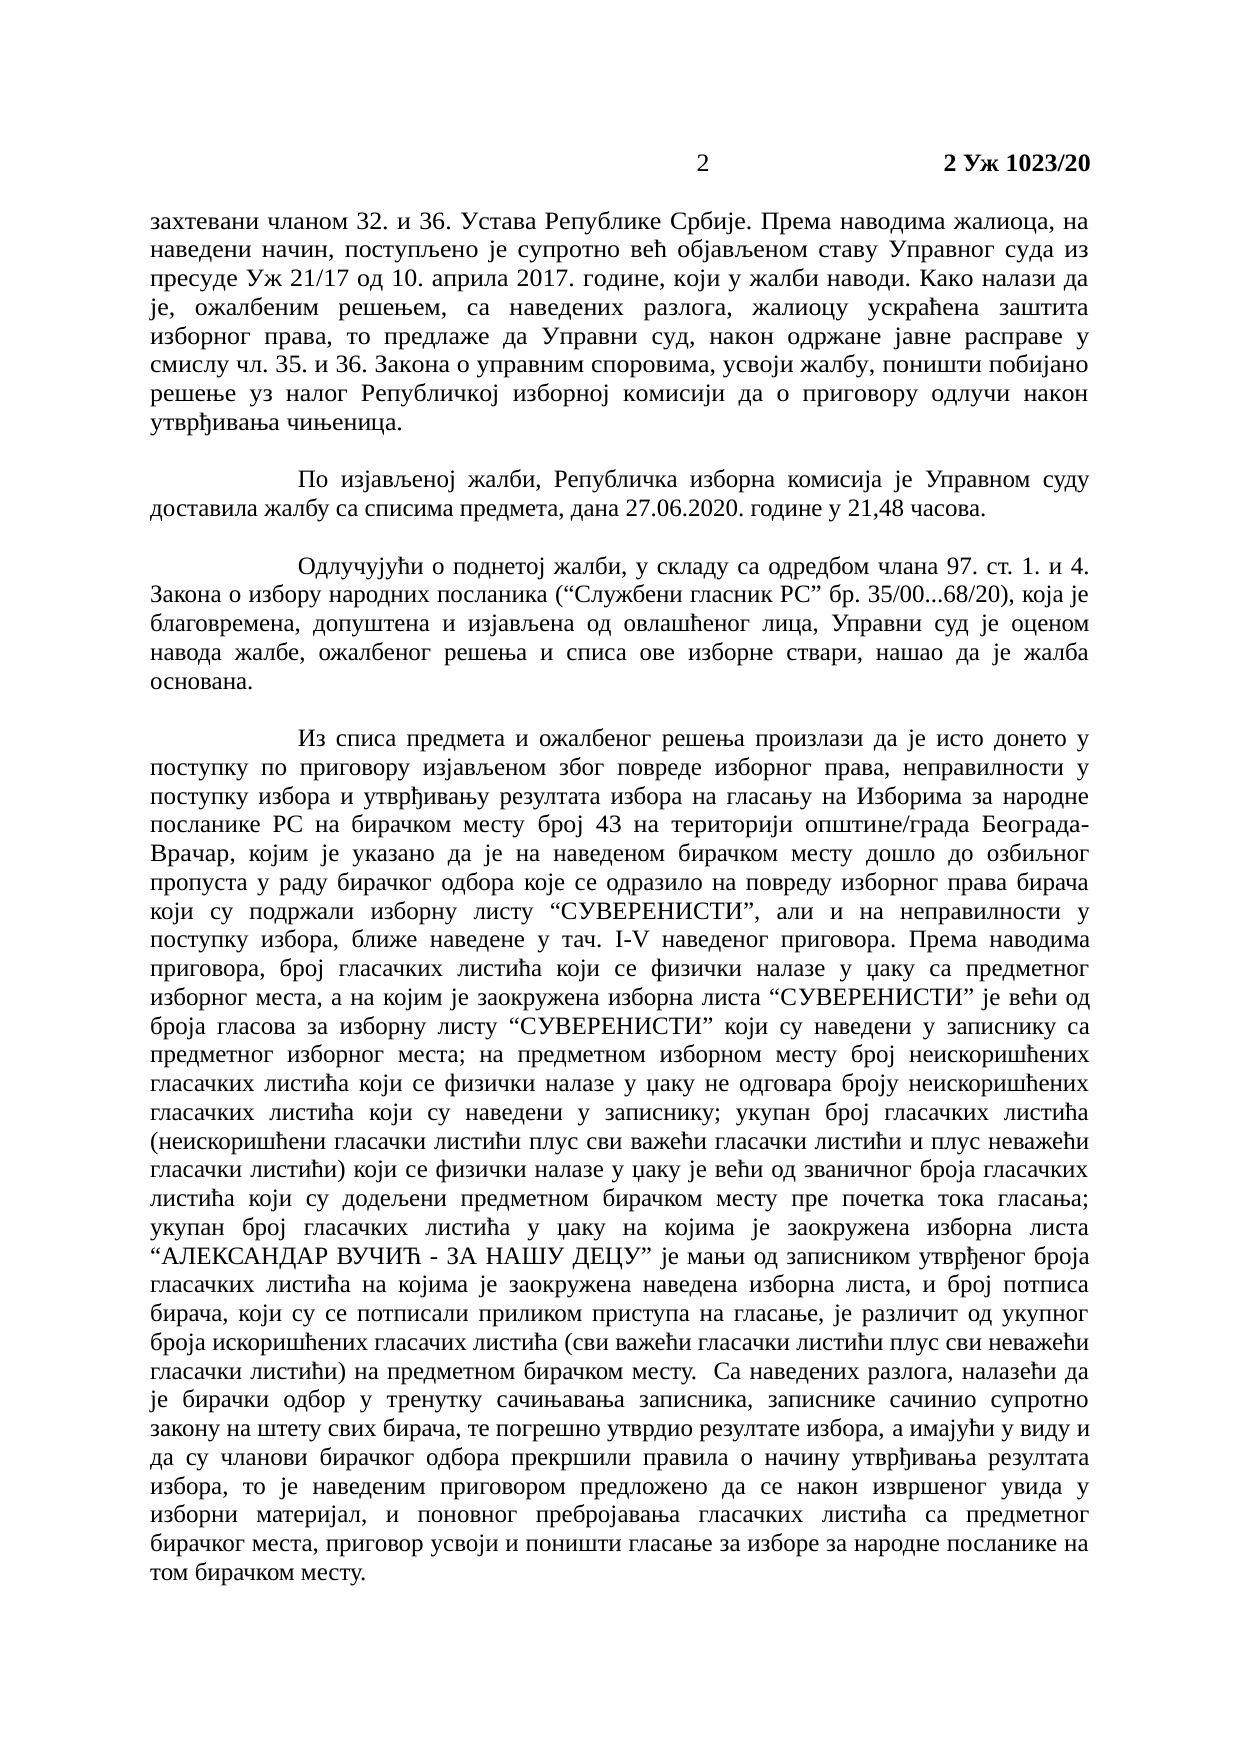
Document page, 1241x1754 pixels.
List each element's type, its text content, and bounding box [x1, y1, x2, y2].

text захтевани чланом 32. и 36. Устава Републике Србије. Према наводима жалиоца, на наведени начин, поступљено је супротно већ објављеном ставу Управног суда из пресуде Уж 21/17 од 10. априла 2017. године, који у жалби наводи. Како налази да је, ожалбеним решењем, са наведених разлога, жалиоцу ускраћена заштита изборног права, то предлаже да Управни суд, након одржане јавне расправе у смислу чл. 35. и 36. Закона о управним споровима, усвоји жалбу, поништи побијано решење уз налог Републичкој изборној комисији да о приговору одлучи након утврђивања чињеница. [150, 206, 1090, 436]
text По изјављеној жалби, Републичка изборна комисија је Управном суду доставила жалбу са списима предмета, дана 27.06.2020. године у 21,48 часова. [150, 464, 1090, 522]
text Одлучујући о поднетој жалби, у складу са одредбом члана 97. ст. 1. и 4. Закона о избору народних посланика (“Службени гласник РС” бр. 35/00...68/20), која је благовремена, допуштена и изјављена од овлашћеног лица, Управни суд је оценом навода жалбе, ожалбеног решења и списа ове изборне ствари, нашао да је жалба основана. [150, 551, 1090, 694]
text Из списа предмета и ожалбеног решења произлази да је исто донето у поступку по приговору изјављеном због повреде изборног права, неправилности у поступку избора и утврђивању резултата избора на гласању на Изборима за народне посланике РС на бирачком месту број 43 на територији општине/града Београда-Врачар, којим је указано да је на наведеном бирачком месту дошло до озбиљног пропуста у раду бирачког одбора које се одразило на повреду изборног права бирача који су подржали изборну листу “СУВЕРЕНИСТИ”, али и на неправилности у поступку избора, ближе наведене у тач. I-V наведеног приговора. Према наводима приговора, број гласачких листића који се физички налазе у џаку са предметног изборног места, а на којим је заокружена изборна листа “СУВЕРЕНИСТИ” је већи од броја гласова за изборну листу “СУВЕРЕНИСТИ” који су наведени у записнику са предметног изборног места; на предметном изборном месту број неискоришћених гласачких листића који се физички налазе у џаку не одговара броју неискоришћених гласачких листића који су наведени у записнику; укупан број гласачких листића (неискоришћени гласачки листићи плус сви важећи гласачки листићи и плус неважећи гласачки листићи) који се физички налазе у џаку је већи од званичног броја гласачких листића који су додељени предметном бирачком месту пре почетка тока гласања; укупан број гласачких листића у џаку на којима је заокружена изборна листа “АЛЕКСАНДАР ВУЧИЋ - ЗА НАШУ ДЕЦУ” је мањи од записником утврђеног броја гласачких листића на којима је заокружена наведена изборна листа, и број потписа бирача, који су се потписали приликом приступа на гласање, је различит од укупног броја искоришћених гласачих листића (сви важећи гласачки листићи плус сви неважећи гласачки листићи) на предметном бирачком месту. Са наведених разлога, налазећи да је бирачки одбор у тренутку сачињавања записника, записнике сачинио супротно закону на штету свих бирача, те погрешно утврдио резултате избора, а имајући у виду и да су чланови бирачког одбора прекршили правила о начину утврђивања резултата избора, то је наведеним приговором предложено да се након извршеног увида у изборни материјал, и поновног пребројавања гласачких листића са предметног бирачког места, приговор усвоји и поништи гласање за изборе за народне посланике на том бирачком месту. [150, 723, 1090, 1586]
